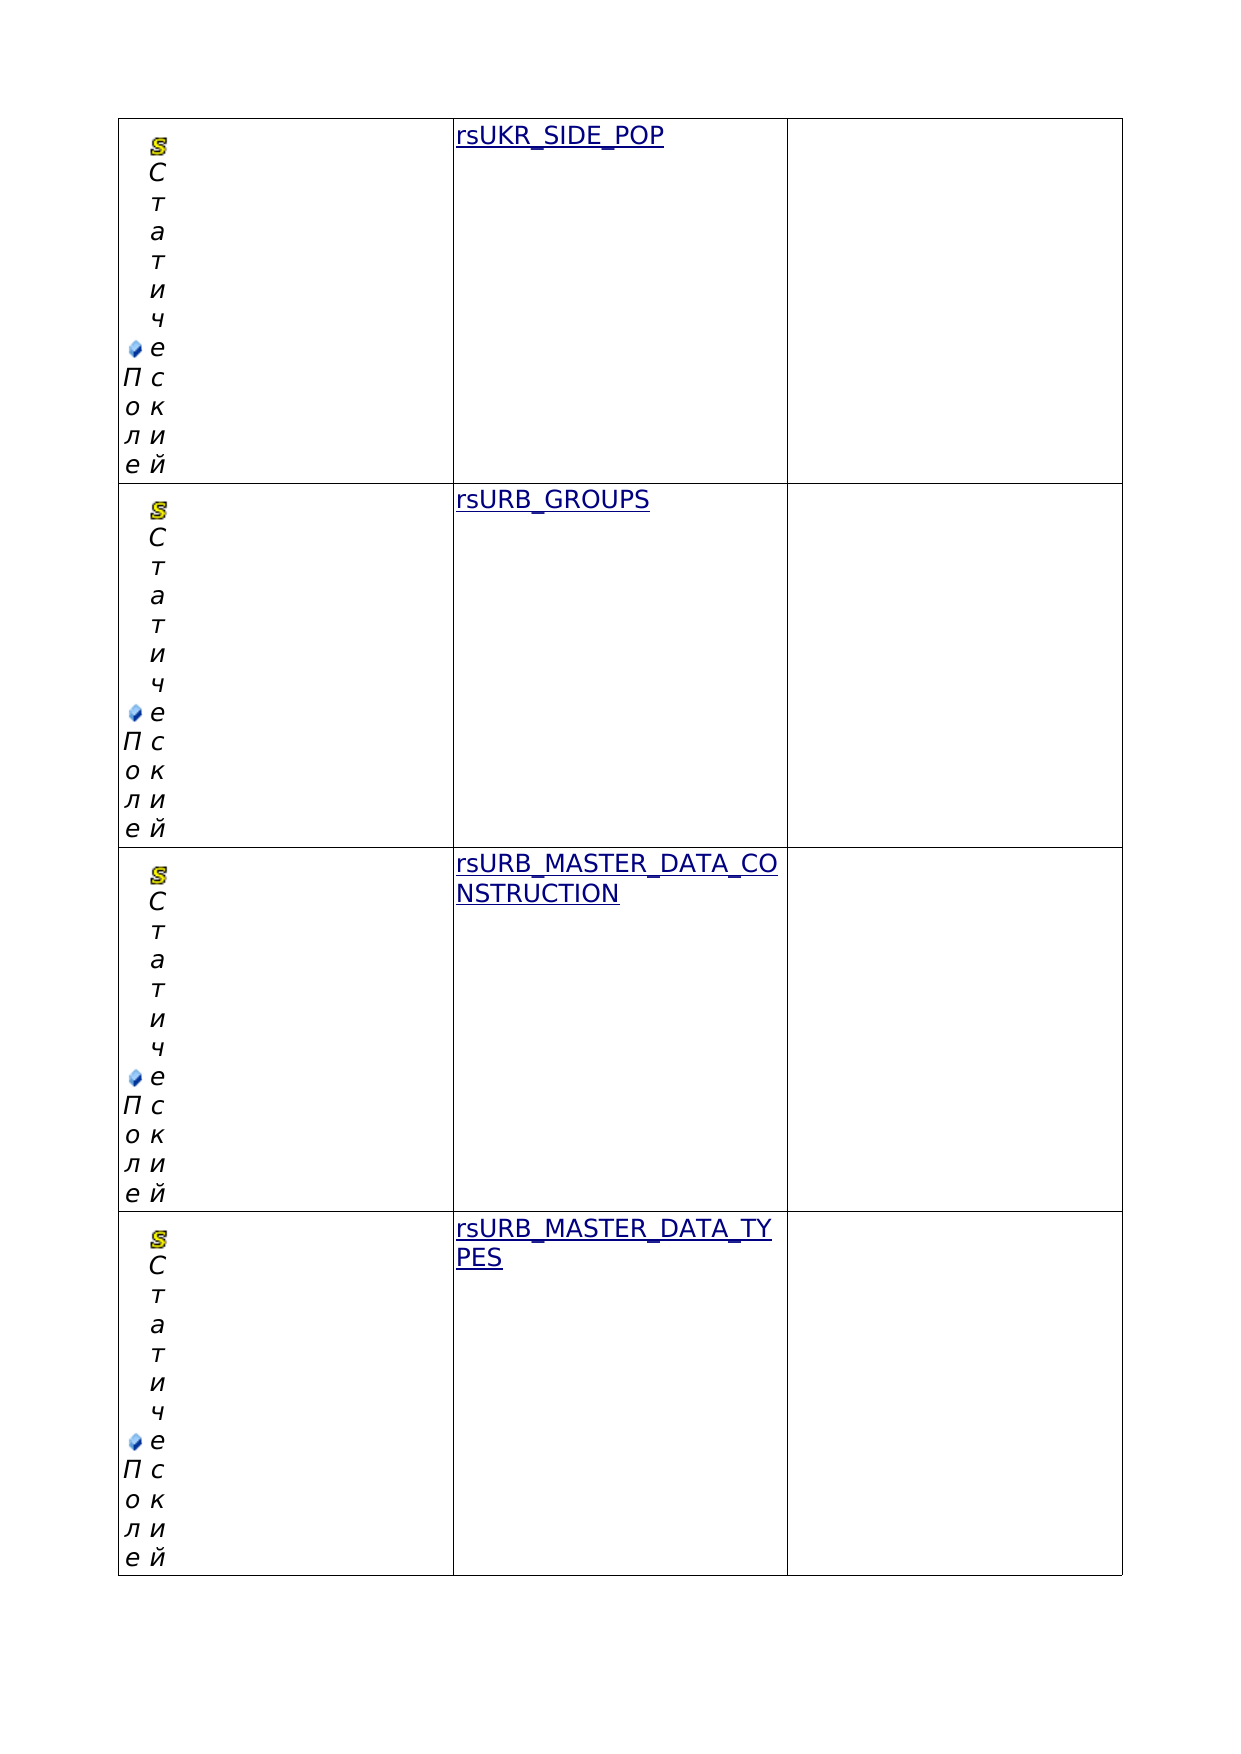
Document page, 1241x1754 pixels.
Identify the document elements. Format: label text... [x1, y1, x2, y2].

table_cell [788, 1212, 1122, 1575]
picture [121, 337, 146, 363]
table_cell [788, 848, 1122, 1211]
table_cell [119, 1212, 453, 1575]
picture [146, 133, 172, 159]
table_cell [788, 119, 1122, 482]
picture [146, 1226, 172, 1252]
table_cell [119, 484, 453, 847]
table_cell rsURB_MASTER_DATA_TYPES [454, 1212, 787, 1575]
picture [121, 702, 146, 727]
table_cell rsURB_MASTER_DATA_CONSTRUCTION [454, 848, 787, 1211]
table_cell rsURB_GROUPS [454, 484, 787, 847]
table_cell rsUKR_SIDE_POP [454, 119, 787, 482]
picture [121, 1066, 146, 1092]
table_cell [119, 848, 453, 1211]
picture [146, 862, 172, 888]
picture [146, 497, 172, 523]
table_cell [119, 119, 453, 482]
table_cell [788, 484, 1122, 847]
picture [121, 1430, 146, 1456]
